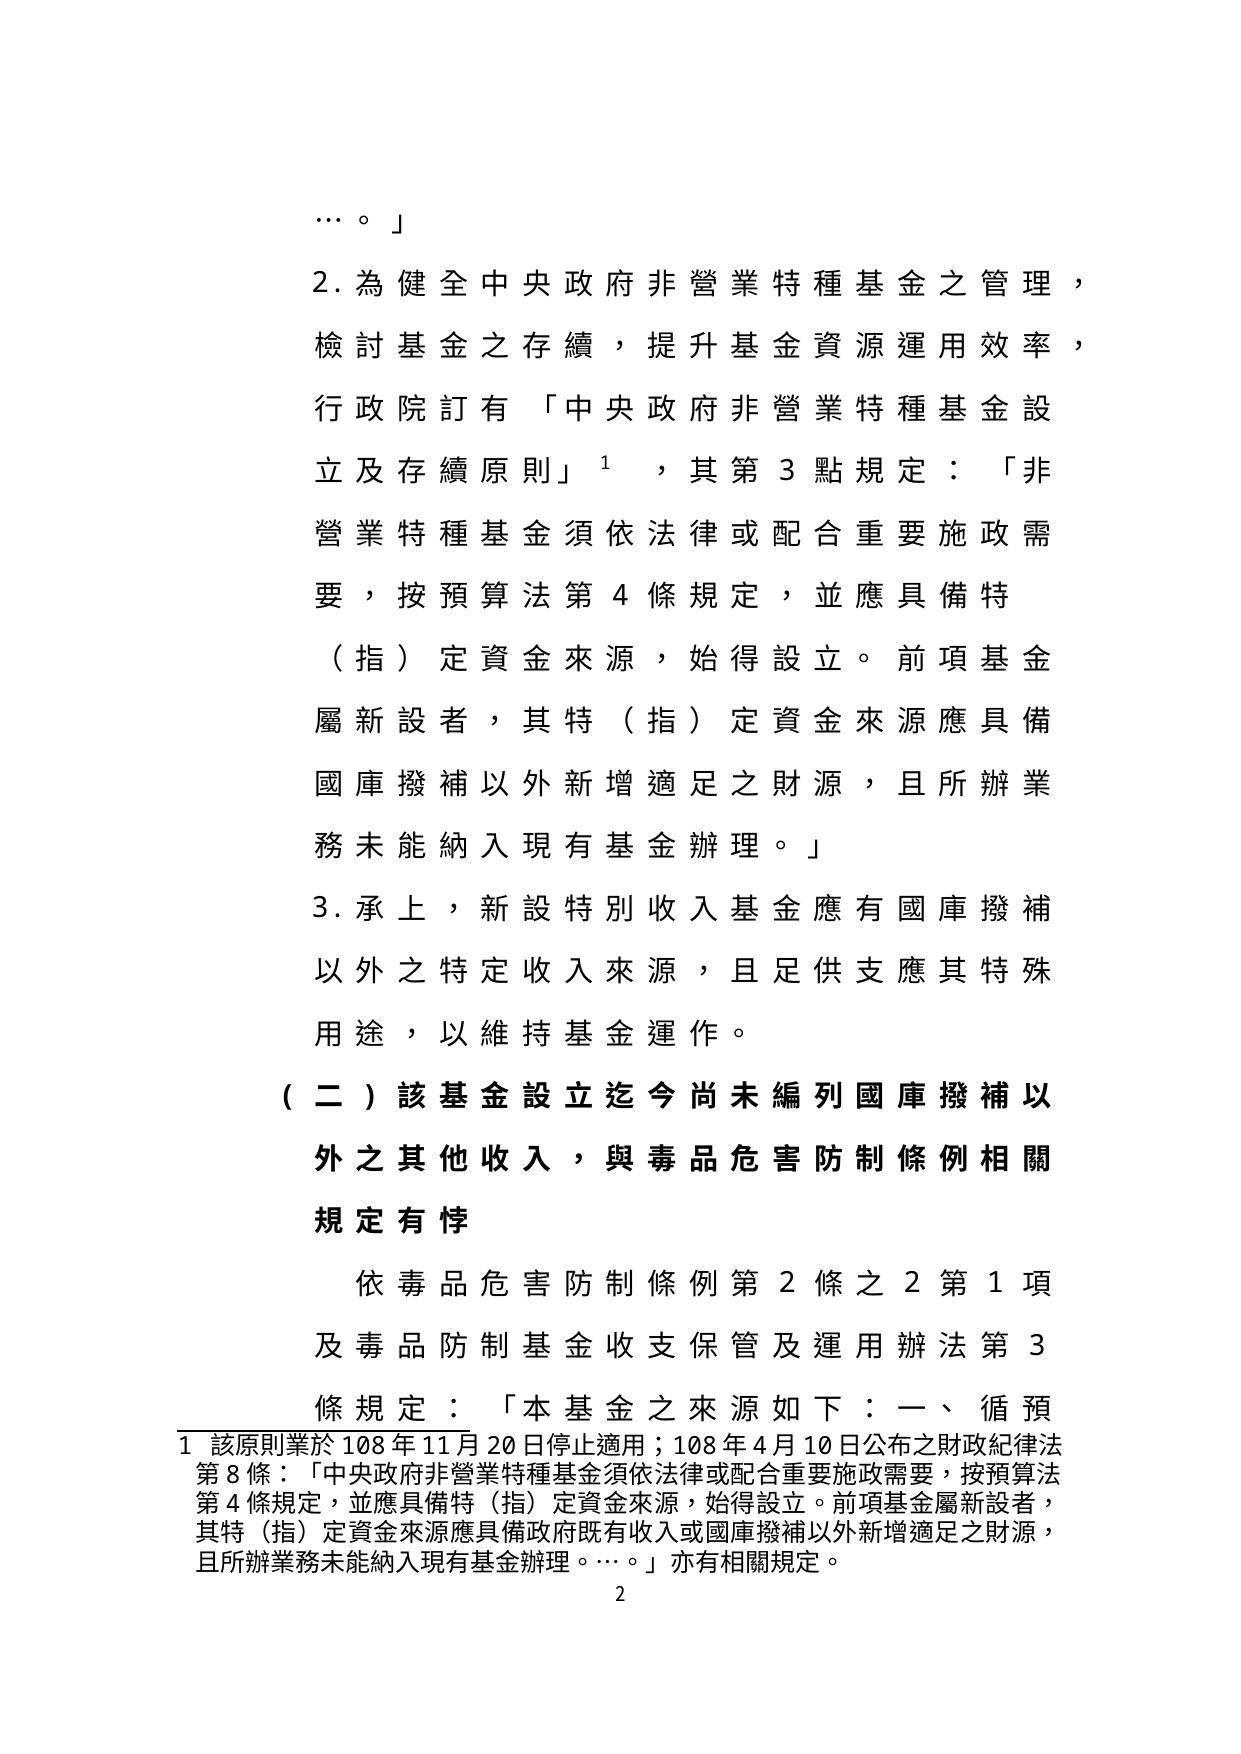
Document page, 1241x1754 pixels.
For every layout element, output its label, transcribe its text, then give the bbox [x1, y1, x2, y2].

text 1.預算法第4條第1項第2款規定：「二、特種基金︰歲入之供特殊用途者，為特種基金，其種類如左︰…(五)有特定收入來源而供特殊用途者，為特別收入基金。…。」 [271, 177, 1058, 240]
text 3.承上，新設特別收入基金應有國庫撥補以外之特定收入來源，且足供支應其特殊用途，以維持基金運作。 [271, 865, 1058, 1052]
text 該原則業於108年11月20日停止適用；108年4月10日公布之財政紀律法第8條：「中央政府非營業特種基金須依法律或配合重要施政需要，按預算法第4條規定，並應具備特（指）定資金來源，始得設立。前項基金屬新設者，其特（指）定資金來源應具備政府既有收入或國庫撥補以外新增適足之財源，且所辦業務未能納入現有基金辦理。…。」亦有相關規定。 [177, 1431, 1063, 1577]
text (二)該基金設立迄今尚未編列國庫撥補以外之其他收入，與毒品危害防制條例相關規定有悖 [242, 1052, 1058, 1240]
text 依毒品危害防制條例第2條之2第1項及毒品防制基金收支保管及運用辦法第3條規定：「本基金之來源如下：一、循預算程序之撥款。二、犯本條例之罪所科罰金及沒收、追徵所得款項之部分提撥。三、違反本條例所處罰鍰之部分提撥。四、基金孳息收入。五、捐贈收入。六、其他有關收入。」據法務部統計資料顯示，因違反毒品危害防制條例所科罰金及併科罰金，近3年度(106至108年度，以下同)決算數分別為570萬元、948萬元及194萬元，平均每年約570萬7千元；另違反毒品危害防制條例判決確定應沒收犯罪所得已收金額，近3年度分別為2,673萬1千元、2,030萬3千元及2,217萬6千元，平均每年約2,307萬元(詳表1)。惟法務部表示，該項財源不足且不穩定，故未編入110年度基金來源預算。 [271, 1240, 1058, 1427]
text 2.為健全中央政府非營業特種基金之管理，檢討基金之存續，提升基金資源運用效率，行政院訂有「中央政府非營業特種基金設立及存續原則」，其第3點規定：「非營業特種基金須依法律或配合重要施政需要，按預算法第4條規定，並應具備特（指）定資金來源，始得設立。前項基金屬新設者，其特（指）定資金來源應具備國庫撥補以外新增適足之財源，且所辦業務未能納入現有基金辦理。」 [271, 240, 1058, 865]
